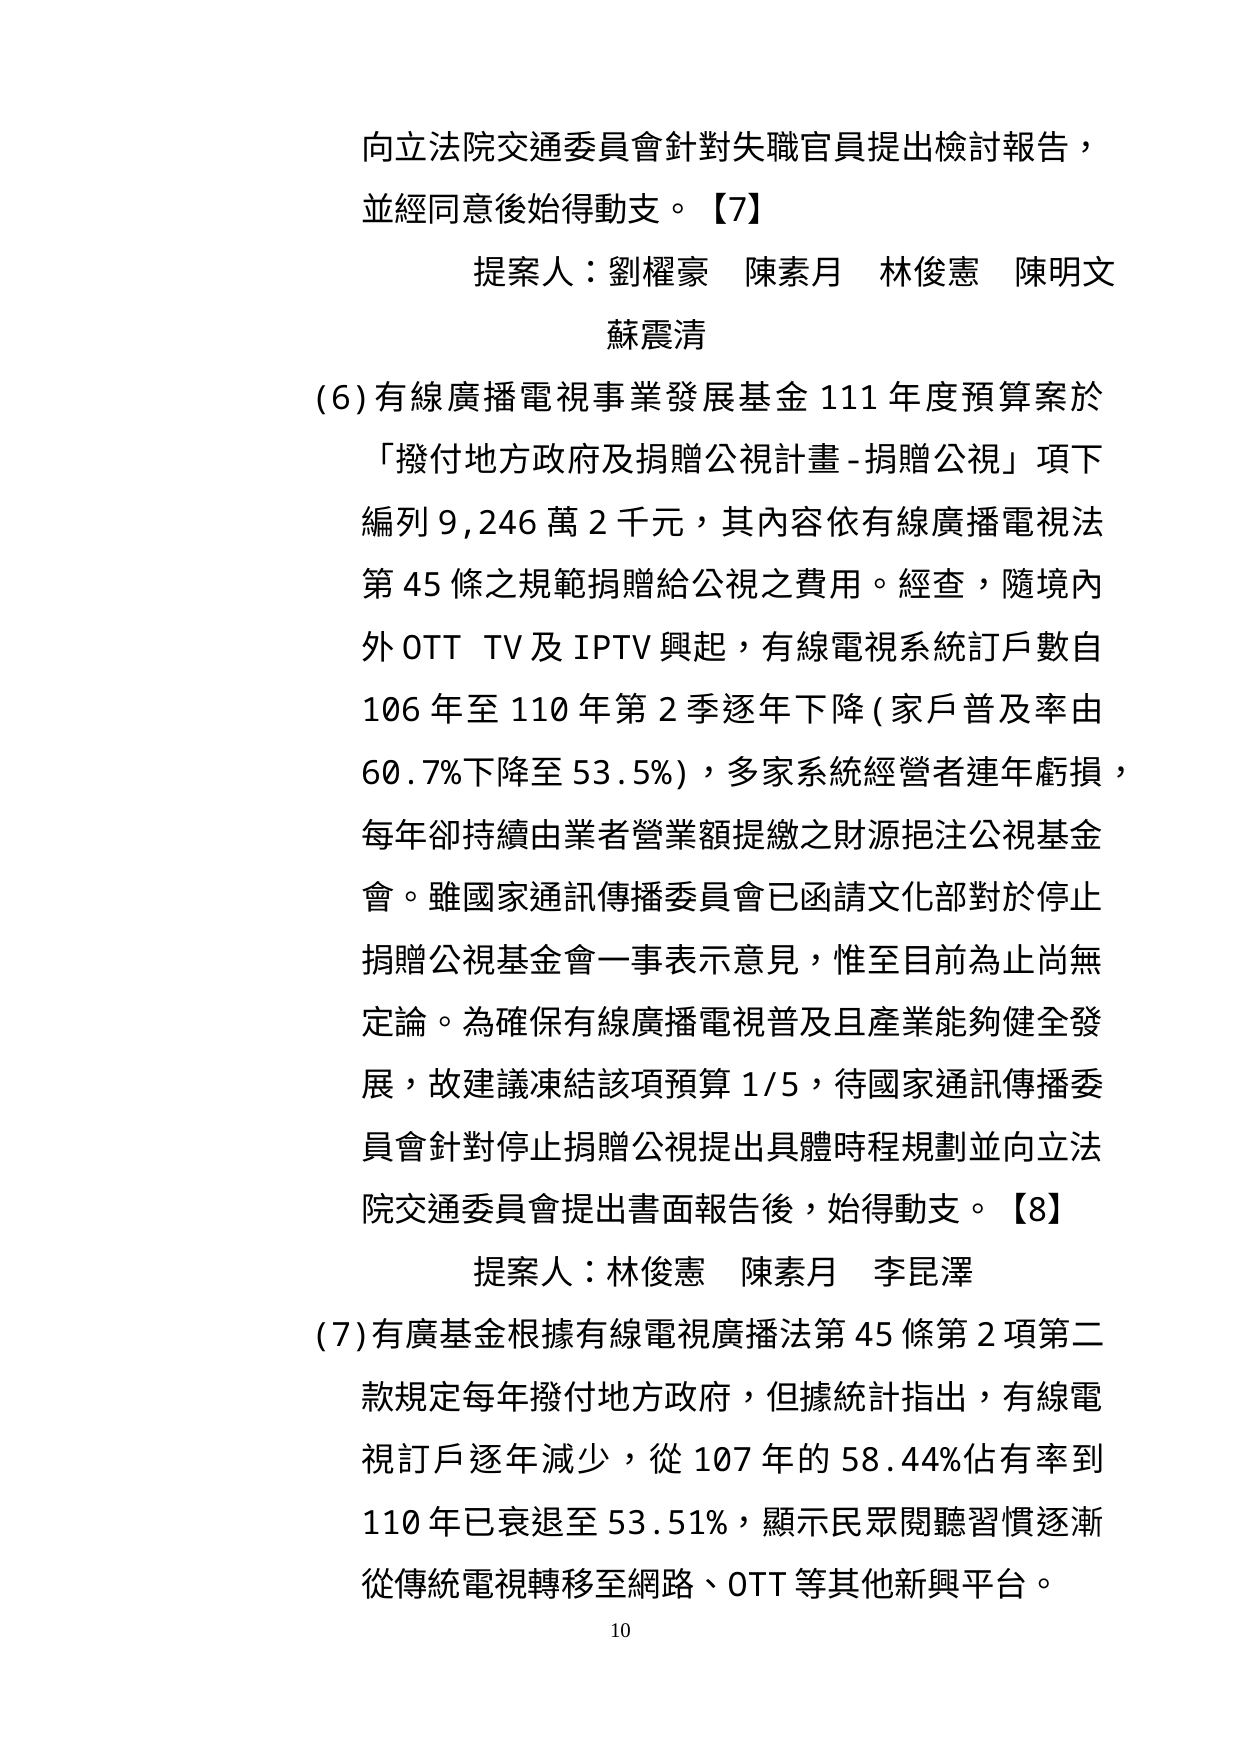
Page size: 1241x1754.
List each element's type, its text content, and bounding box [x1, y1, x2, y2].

subtitle 向立法院交通委員會針對失職官員提出檢討報告，並經同意後始得動支。【7】 [311, 103, 1104, 228]
text 提案人：林俊憲 陳素月 李昆澤 [473, 1228, 1117, 1291]
text 提案人：劉櫂豪 陳素月 林俊憲 陳明文 蘇震清 [473, 228, 1117, 353]
subtitle (7)有廣基金根據有線電視廣播法第45條第2項第二款規定每年撥付地方政府，但據統計指出，有線電視訂戶逐年減少，從107年的58.44%佔有率到110年已衰退至53.51%，顯示民眾閱聽習慣逐漸從傳統電視轉移至網路、OTT等其他新興平台。 [311, 1291, 1104, 1603]
subtitle (6)有線廣播電視事業發展基金111年度預算案於「撥付地方政府及捐贈公視計畫-捐贈公視」項下編列9,246萬2千元，其內容依有線廣播電視法第45條之規範捐贈給公視之費用。經查，隨境內外OTT TV及IPTV興起，有線電視系統訂戶數自106年至110年第2季逐年下降(家戶普及率由60.7%下降至53.5%)，多家系統經營者連年虧損，每年卻持續由業者營業額提繳之財源挹注公視基金會。雖國家通訊傳播委員會已函請文化部對於停止捐贈公視基金會一事表示意見，惟至目前為止尚無定論。為確保有線廣播電視普及且產業能夠健全發展，故建議凍結該項預算1/5，待國家通訊傳播委員會針對停止捐贈公視提出具體時程規劃並向立法院交通委員會提出書面報告後，始得動支。【8】 [311, 353, 1104, 1228]
